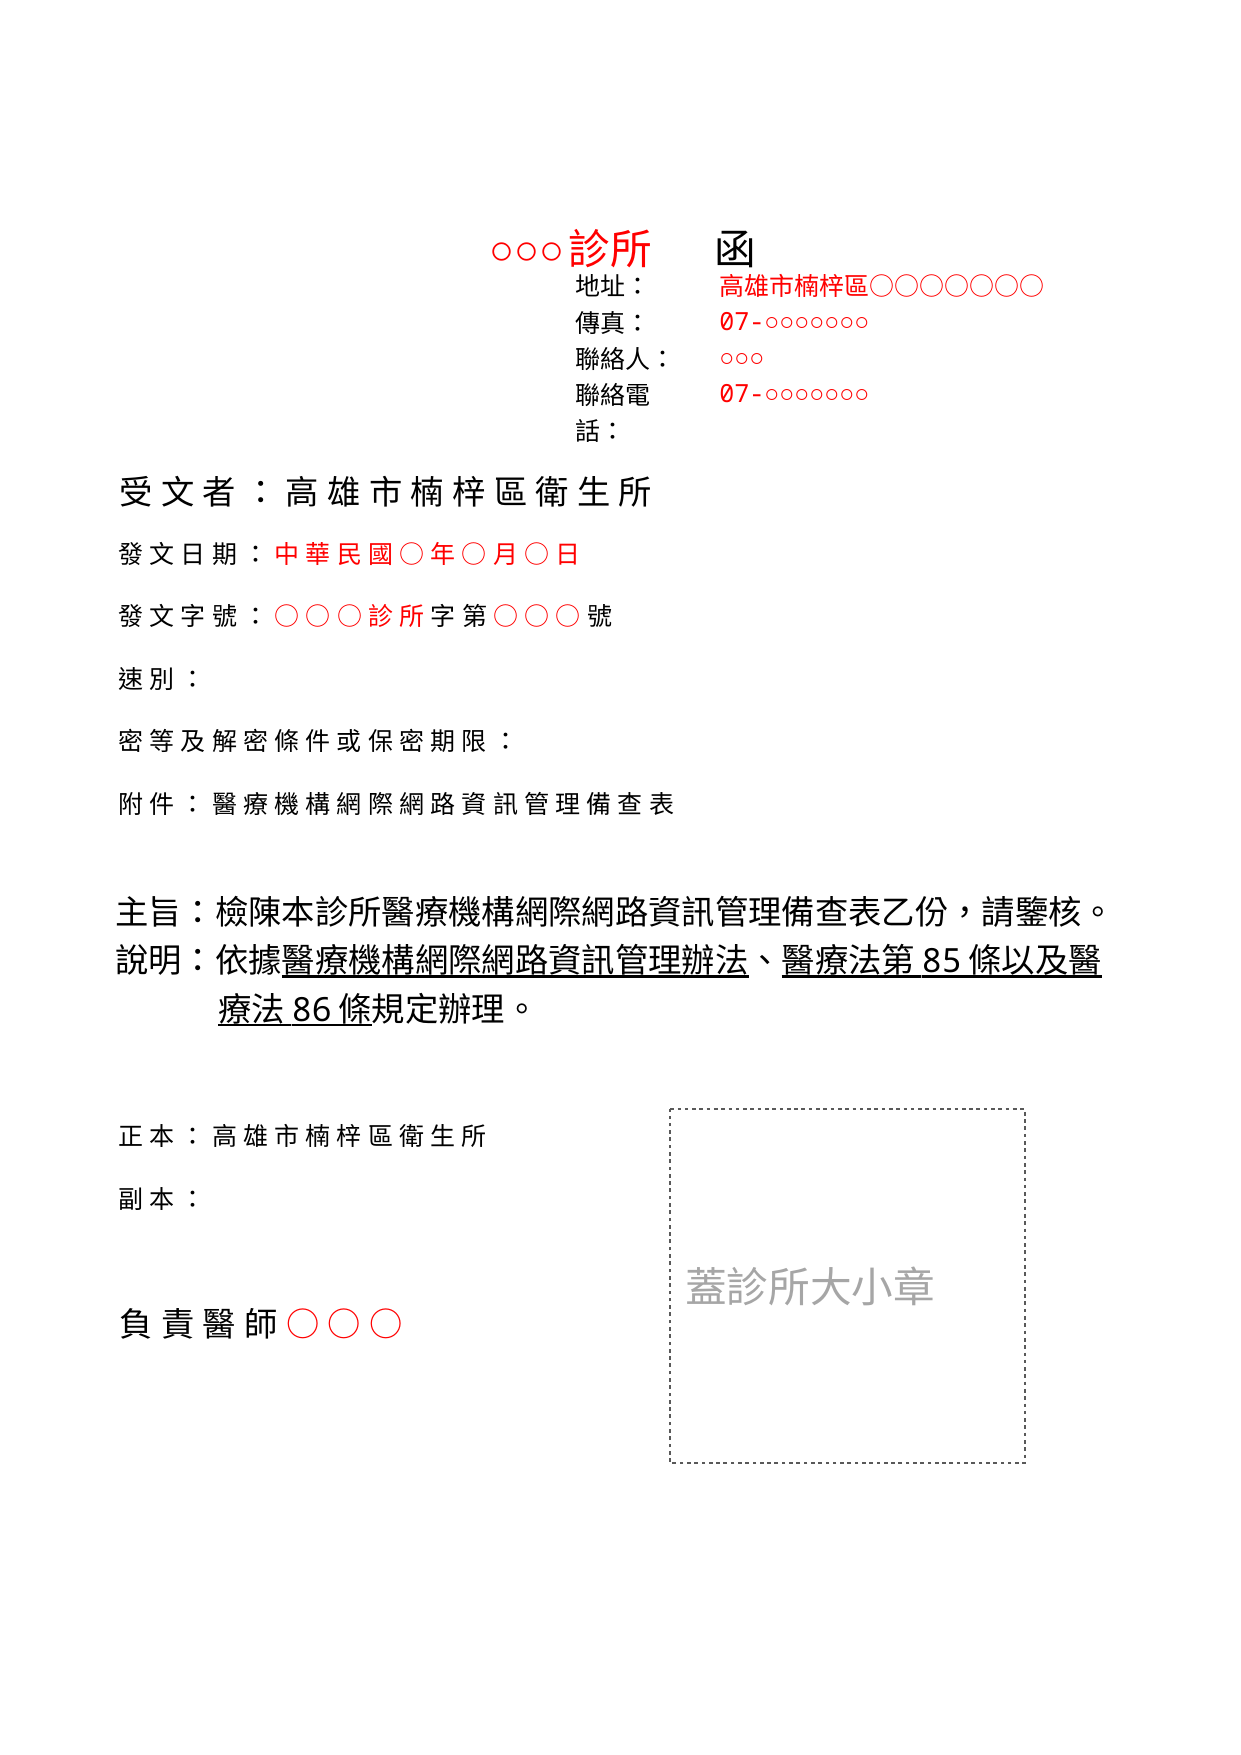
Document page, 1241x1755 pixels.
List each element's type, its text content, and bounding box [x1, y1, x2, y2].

table_cell ○○○ [708, 339, 1125, 376]
table_cell 聯絡人： [564, 339, 708, 376]
text 負責醫師○○○ [115, 1281, 1125, 1343]
text 發文日期：中華民國○年○月○日 [115, 511, 1125, 573]
text 副本： [115, 1156, 1125, 1218]
table_cell 07-○○○○○○○ [708, 376, 1125, 448]
text 速別： [115, 636, 1125, 698]
text 正本：高雄市楠梓區衛生所 [115, 1093, 1125, 1156]
table_cell 07-○○○○○○○ [708, 303, 1125, 339]
text 受文者：高雄市楠梓區衛生所 [115, 448, 1125, 511]
text 發文字號：○○○診所字第○○○號 [115, 573, 1125, 636]
table_cell 聯絡電話： [564, 376, 708, 448]
text 密等及解密條件或保密期限： [115, 698, 1125, 761]
text ○○○診所 函 [115, 204, 1125, 267]
table_header 地址： [564, 267, 708, 303]
text 主旨：檢陳本診所醫療機構網際網路資訊管理備查表乙份，請鑒核。 [115, 886, 1125, 934]
table_cell 傳真： [564, 303, 708, 339]
table_header 高雄市楠梓區○○○○○○○ [708, 267, 1125, 303]
text 說明：依據醫療機構網際網路資訊管理辦法、醫療法第85條以及醫療法86條規定辦理。 [115, 934, 1125, 1031]
text 附件：醫療機構網際網路資訊管理備查表 [115, 761, 1125, 823]
